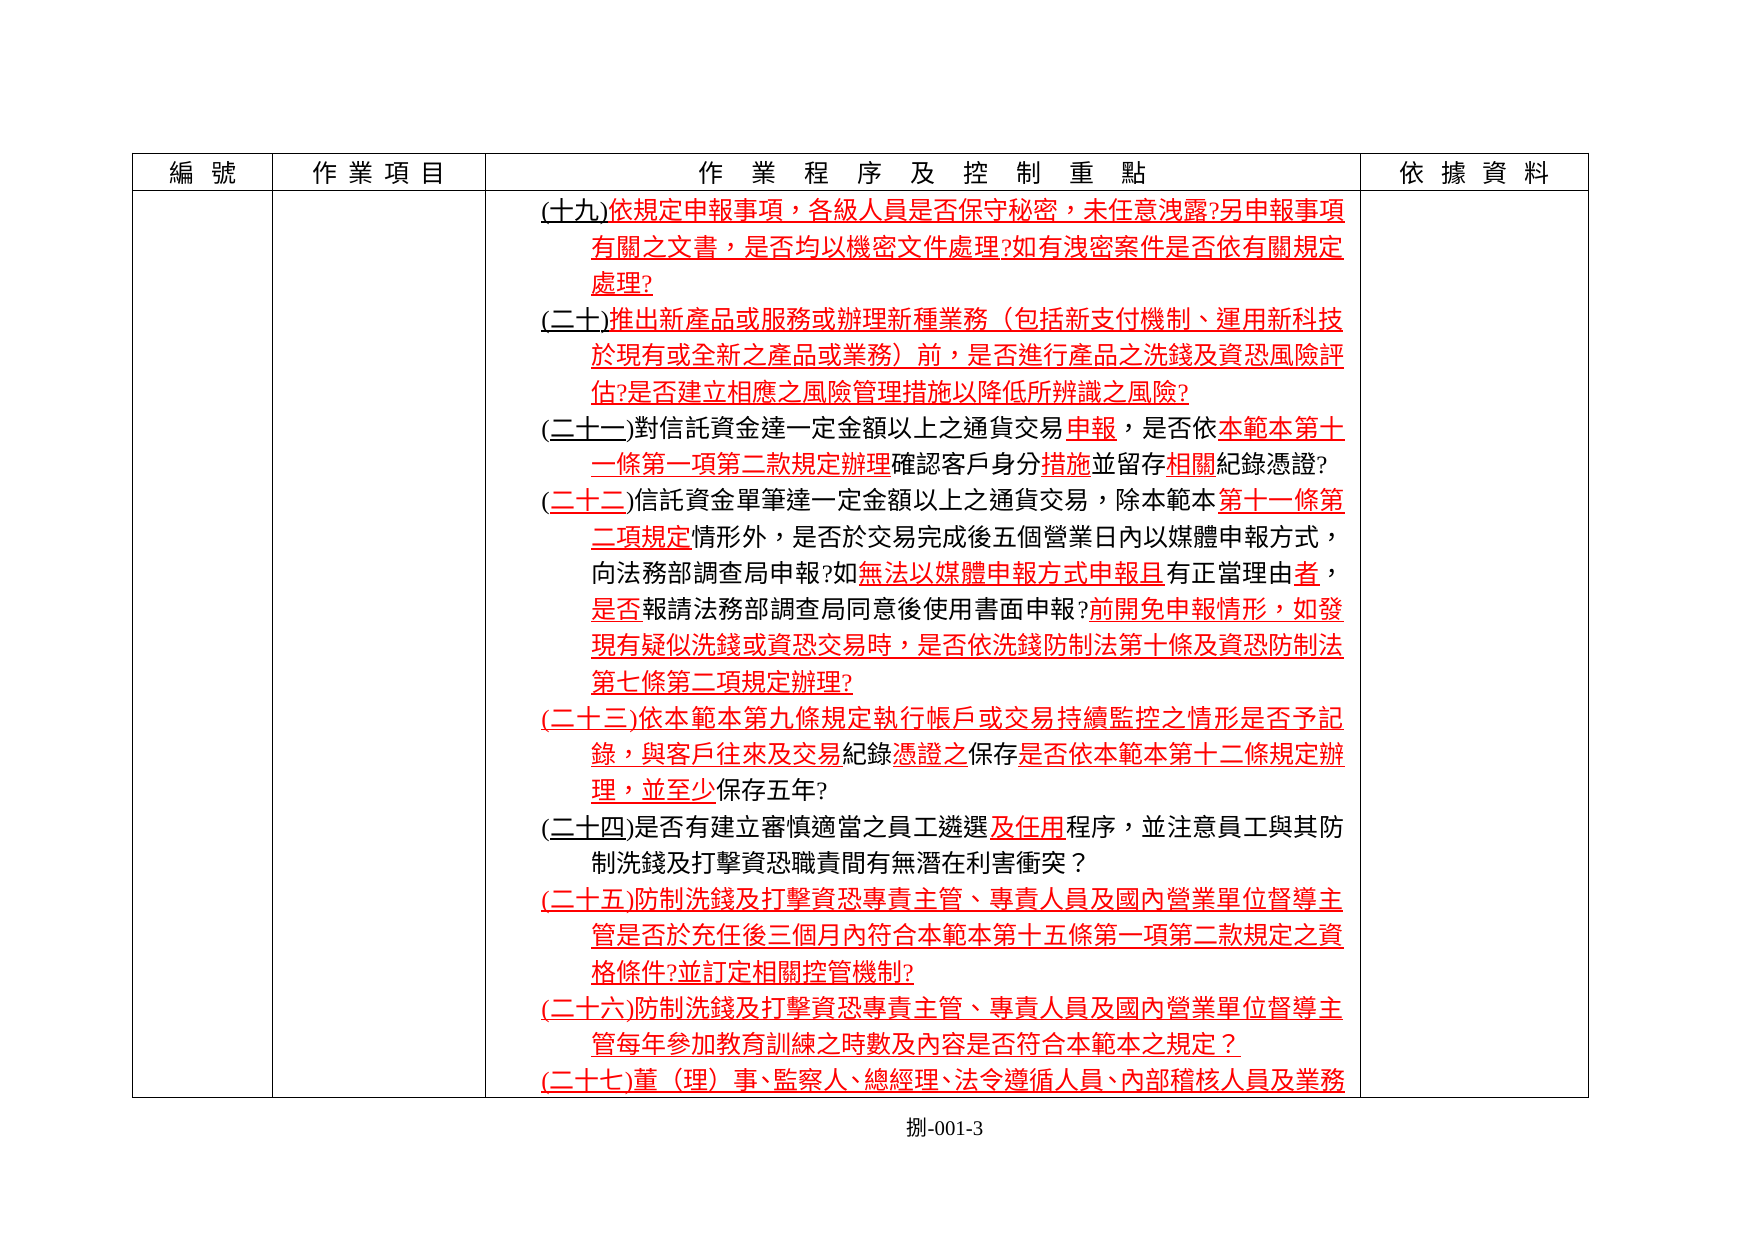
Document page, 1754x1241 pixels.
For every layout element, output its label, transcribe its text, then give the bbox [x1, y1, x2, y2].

table_header 編 號 [133, 154, 272, 190]
table_cell [273, 191, 485, 1097]
table_header 作 業 項 目 [273, 154, 485, 190]
table_header 作 業 程 序 及 控 制 重 點 [486, 154, 1360, 190]
table_cell [1361, 191, 1588, 1097]
table_header 依 據 資 料 [1361, 154, 1588, 190]
table_cell [1348, 191, 1360, 1097]
table_cell [133, 191, 272, 1097]
table_header [211, 69, 243, 86]
